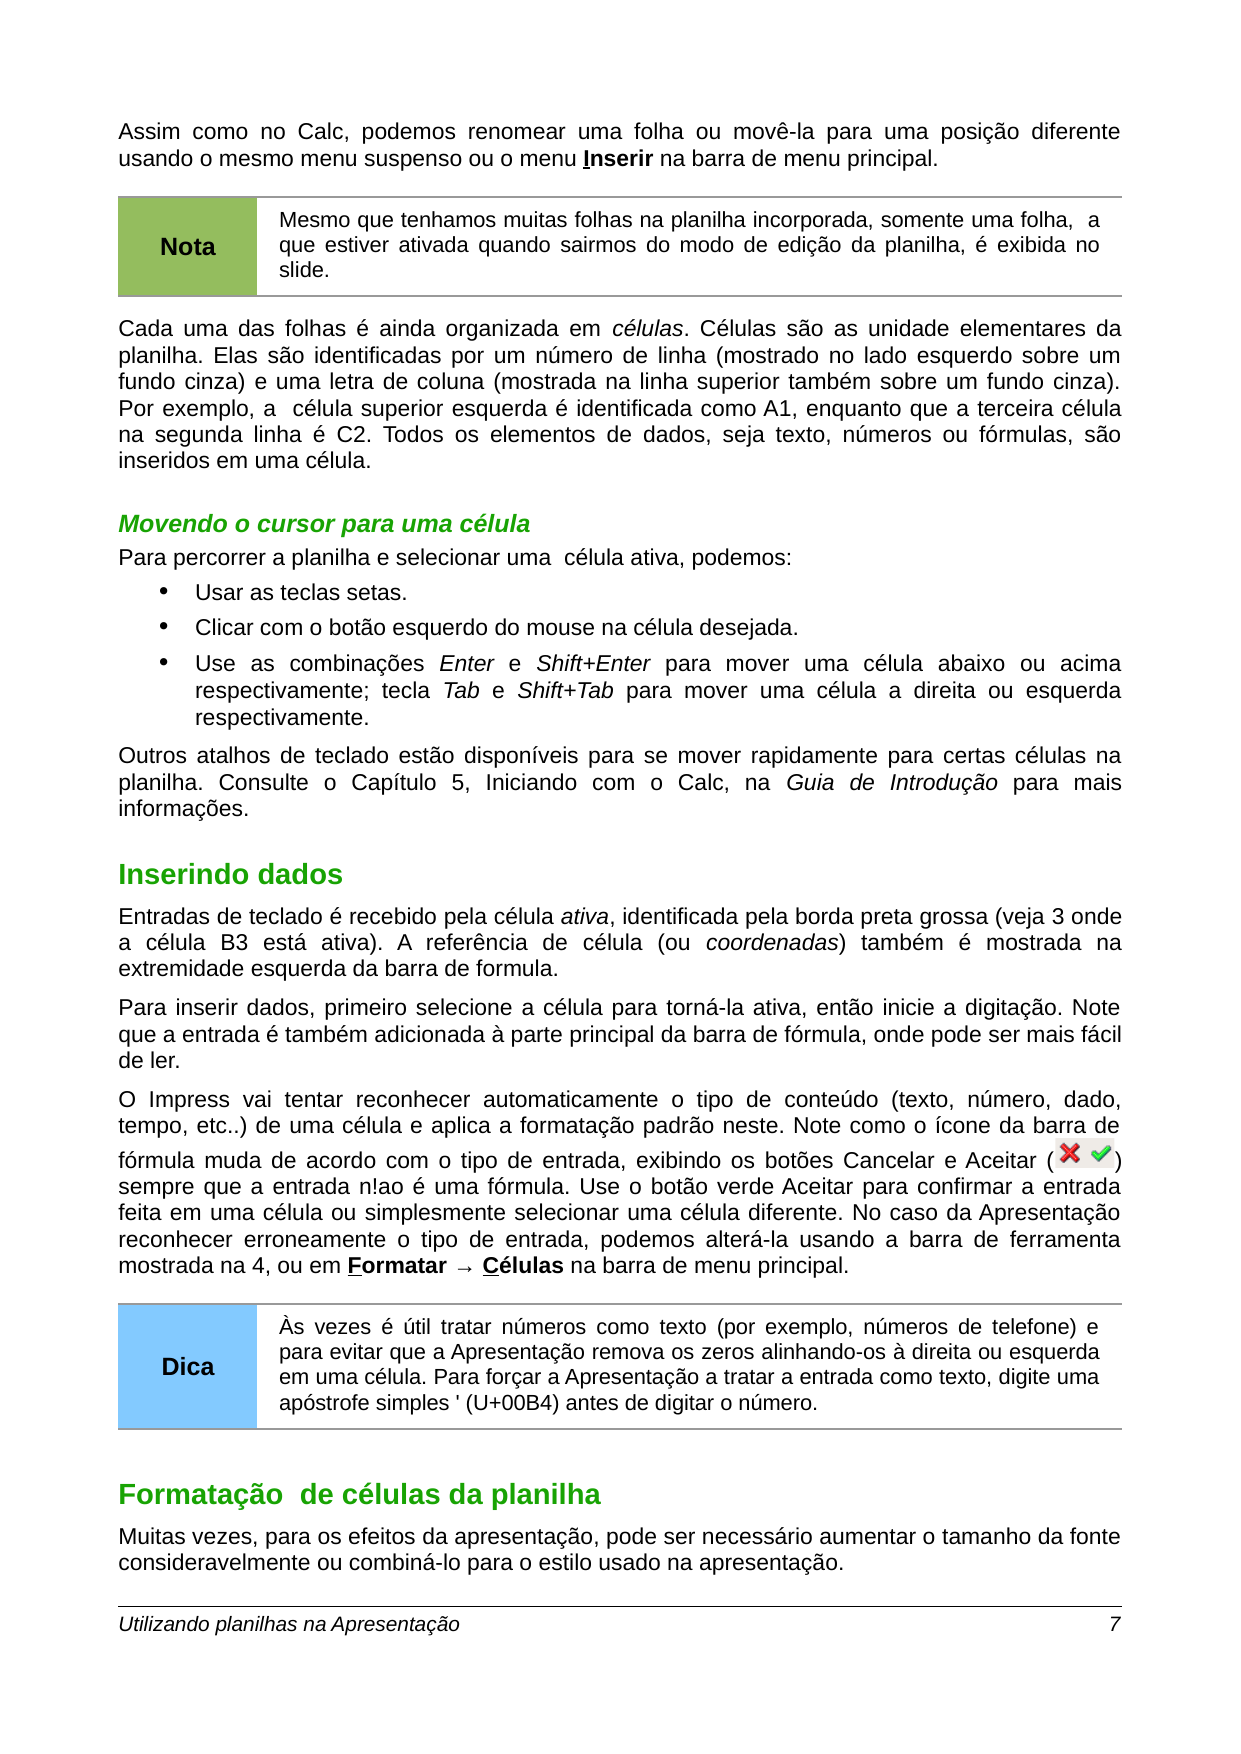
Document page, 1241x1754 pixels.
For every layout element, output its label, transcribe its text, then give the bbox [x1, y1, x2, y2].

table_header Dica [118, 1305, 257, 1428]
subtitle Formatação de células da planilha [118, 1477, 1122, 1510]
list Para percorrer a planilha e selecionar uma célula ativa, podemos: [118, 544, 1122, 571]
picture [1055, 1138, 1115, 1168]
subtitle Inserindo dados [118, 857, 1122, 890]
text Muitas vezes, para os efeitos da apresentação, pode ser necessário aumentar o tamanho da fonte consideravelmente ou combiná-lo para o estilo usado na apresentação. [118, 1523, 1122, 1576]
text O Impress vai tentar reconhecer automaticamente o tipo de conteúdo (texto, número, dado, tempo, etc..) de uma célula e aplica a formatação padrão neste. Note como o ícone da barra de fórmula muda de acordo com o tipo de entrada, exibindo os botões Cancelar e Aceitar () sempre que a entrada n!ao é uma fórmula. Use o botão verde Aceitar para confirmar a entrada feita em uma célula ou simplesmente selecionar uma célula diferente. No caso da Apresentação reconhecer erroneamente o tipo de entrada, podemos alterá-la usando a barra de ferramenta mostrada na Figura 4, ou em Formatar → Células na barra de menu principal. [118, 1086, 1122, 1278]
text Entradas de teclado é recebido pela célula ativa, identificada pela borda preta grossa (veja Figura 3 onde a célula B3 está ativa). A referência de célula (ou coordenadas) também é mostrada na extremidade esquerda da barra de formula. [118, 903, 1122, 982]
text Assim como no Calc, podemos renomear uma folha ou movê-la para uma posição diferente usando o mesmo menu suspenso ou o menu Inserir na barra de menu principal. [118, 118, 1122, 171]
table_header Mesmo que tenhamos muitas folhas na planilha incorporada, somente uma folha, a que estiver ativada quando sairmos do modo de edição da planilha, é exibida no slide. [258, 198, 1122, 295]
table_header Às vezes é útil tratar números como texto (por exemplo, números de telefone) e para evitar que a Apresentação remova os zeros alinhando-os à direita ou esquerda em uma célula. Para forçar a Apresentação a tratar a entrada como texto, digite uma apóstrofe simples ' (U+00B4) antes de digitar o número. [258, 1305, 1122, 1428]
list Clicar com o botão esquerdo do mouse na célula desejada. [156, 612, 1122, 642]
text Cada uma das folhas é ainda organizada em células. Células são as unidade elementares da planilha. Elas são identificadas por um número de linha (mostrado no lado esquerdo sobre um fundo cinza) e uma letra de coluna (mostrada na linha superior também sobre um fundo cinza). Por exemplo, a célula superior esquerda é identificada como A1, enquanto que a terceira célula na segunda linha é C2. Todos os elementos de dados, seja texto, números ou fórmulas, são inseridos em uma célula. [118, 315, 1122, 473]
list Usar as teclas setas. [156, 577, 1122, 606]
list Use as combinações Enter e Shift+Enter para mover uma célula abaixo ou acima respectivamente; tecla Tab e Shift+Tab para mover uma célula a direita ou esquerda respectivamente. [156, 648, 1122, 730]
text Para inserir dados, primeiro selecione a célula para torná-la ativa, então inicie a digitação. Note que a entrada é também adicionada à parte principal da barra de fórmula, onde pode ser mais fácil de ler. [118, 994, 1122, 1073]
table_header Nota [118, 198, 257, 295]
subtitle Movendo o cursor para uma célula [118, 509, 1122, 538]
text Outros atalhos de teclado estão disponíveis para se mover rapidamente para certas células na planilha. Consulte o Capítulo 5, Iniciando com o Calc, na Guia de Introdução para mais informações. [118, 742, 1122, 821]
